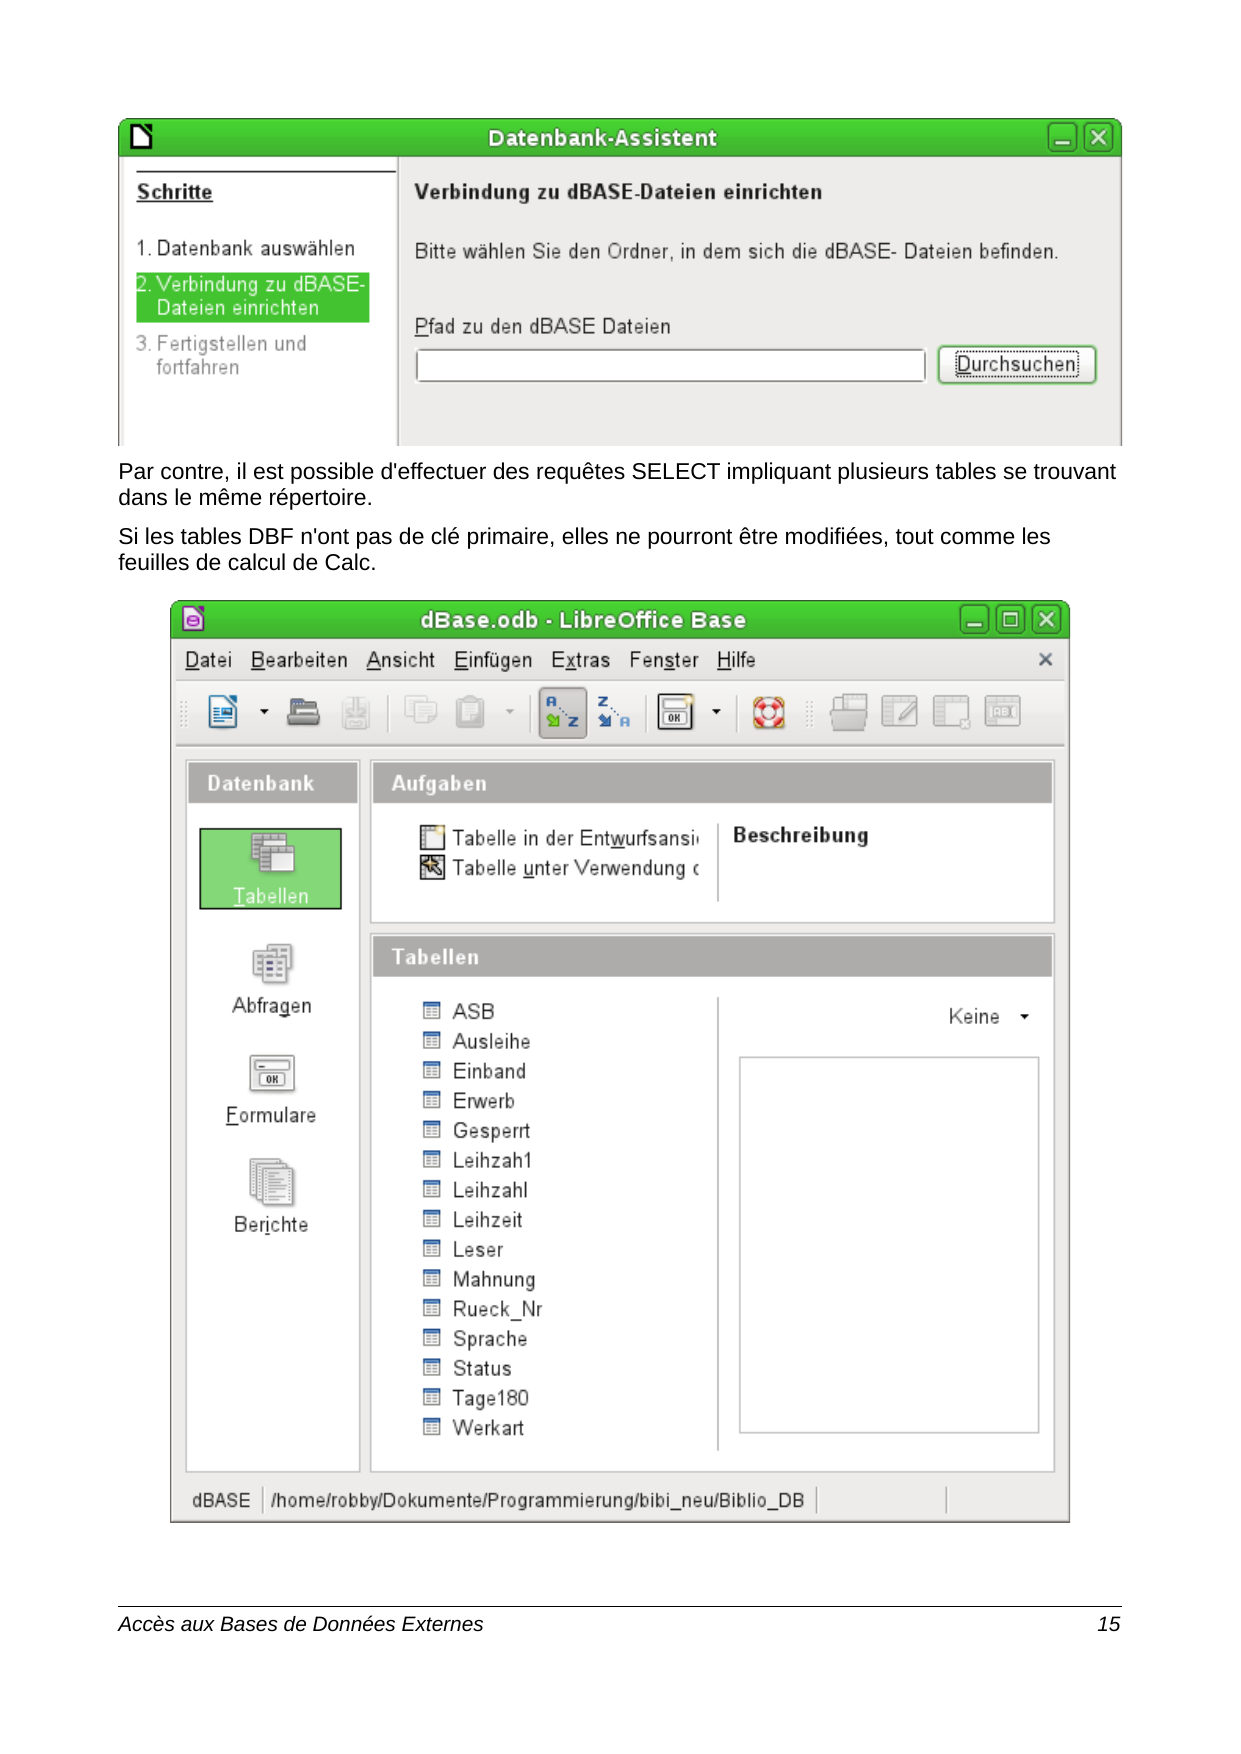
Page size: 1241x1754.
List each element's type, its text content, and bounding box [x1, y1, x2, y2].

picture [170, 600, 1071, 1523]
text Si les tables DBF n'ont pas de clé primaire, elles ne pourront être modifiées, tout comme les feuilles de calcul de Calc. [118, 523, 1122, 576]
text Par contre, il est possible d'effectuer des requêtes SELECT impliquant plusieurs tables se trouvant dans le même répertoire. [118, 458, 1122, 511]
picture [118, 118, 1123, 446]
